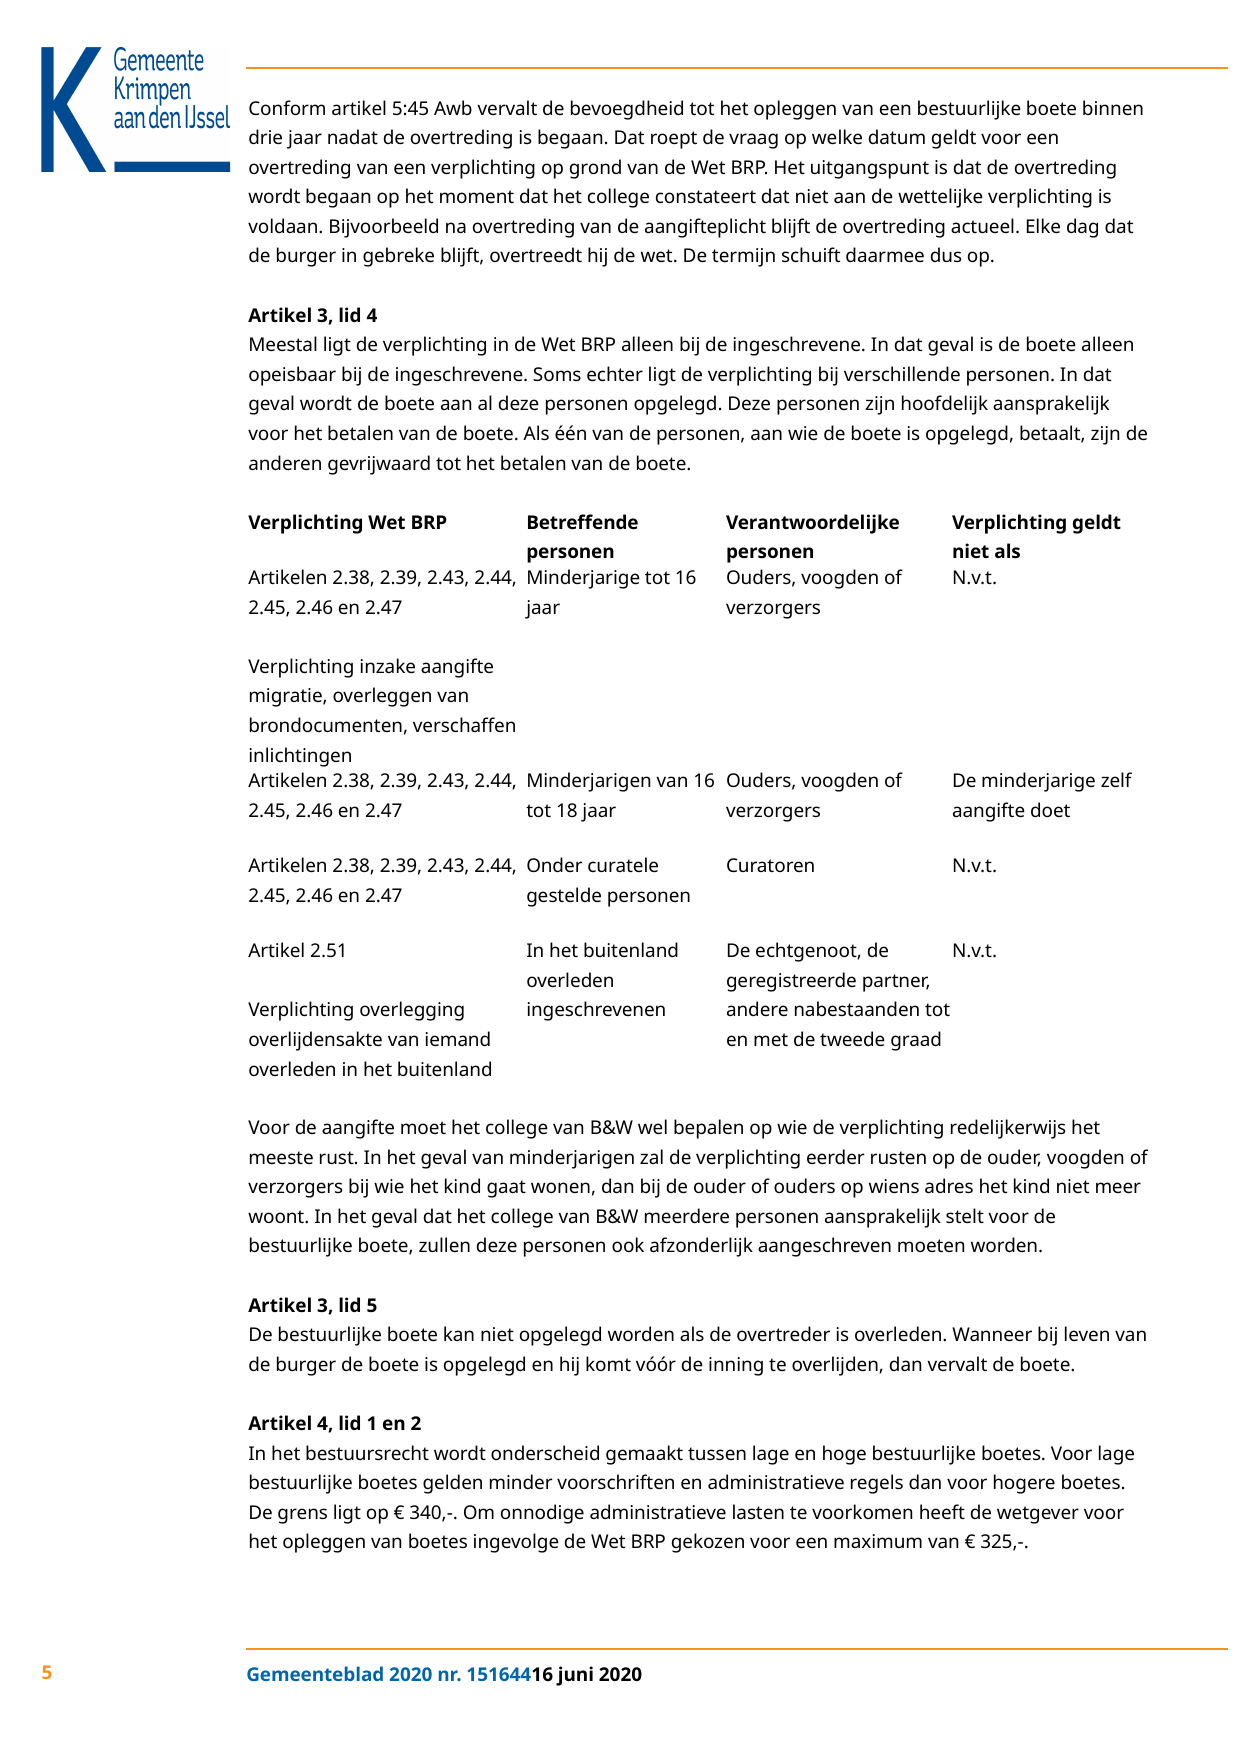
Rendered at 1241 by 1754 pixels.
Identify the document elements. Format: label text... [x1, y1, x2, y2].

table_cell De echtgenoot, de geregistreerde partner, andere nabestaanden tot en met de tweede graad [726, 938, 952, 1081]
table_cell In het buitenland overleden ingeschrevenen [526, 938, 726, 1081]
text Voor de aangifte moet het college van B&W wel bepalen op wie de verplichting redelijkerwijs het meeste rust. In het geval van minderjarigen zal de verplichting eerder rusten op de ouder, voogden of verzorgers bij wie het kind gaat wonen, dan bij de ouder of ouders op wiens adres het kind niet meer woont. In het geval dat het college van B&W meerdere personen aansprakelijk stelt voor de bestuurlijke boete, zullen deze personen ook afzonderlijk aangeschreven moeten worden. [248, 1114, 1152, 1258]
text Artikel 3, lid 4 [248, 302, 1152, 328]
text Meestal ligt de verplichting in de Wet BRP alleen bij de ingeschrevene. In dat geval is de boete alleen opeisbaar bij de ingeschrevene. Soms echter ligt de verplichting bij verschillende personen. In dat geval wordt de boete aan al deze personen opgelegd. Deze personen zijn hoofdelijk aansprakelijk voor het betalen van de boete. Als één van de personen, aan wie de boete is opgelegd, betaalt, zijn de anderen gevrijwaard tot het betalen van de boete. [248, 331, 1152, 476]
table_cell Artikel 2.51 Verplichting overlegging overlijdensakte van iemand overleden in het buitenland [248, 938, 526, 1081]
table_cell Ouders, voogden of verzorgers [726, 564, 952, 768]
table_cell N.v.t. [952, 564, 1152, 768]
table_header Verplichting Wet BRP [248, 509, 526, 564]
table_cell N.v.t. [952, 853, 1152, 937]
text In het bestuursrecht wordt onderscheid gemaakt tussen lage en hoge bestuurlijke boetes. Voor lage bestuurlijke boetes gelden minder voorschriften en administratieve regels dan voor hogere boetes. De grens ligt op € 340,-. Om onnodige administratieve lasten te voorkomen heeft de wetgever voor het opleggen van boetes ingevolge de Wet BRP gekozen voor een maximum van € 325,-. [248, 1440, 1152, 1554]
table_cell N.v.t. [952, 938, 1152, 1081]
table_cell Curatoren [726, 853, 952, 937]
table_header Verantwoordelijke personen [726, 509, 952, 564]
text Conform artikel 5:45 Awb vervalt de bevoegdheid tot het opleggen van een bestuurlijke boete binnen drie jaar nadat de overtreding is begaan. Dat roept de vraag op welke datum geldt voor een overtreding van een verplichting op grond van de Wet BRP. Het uitgangspunt is dat de overtreding wordt begaan op het moment dat het college constateert dat niet aan de wettelijke verplichting is voldaan. Bijvoorbeeld na overtreding van de aangifteplicht blijft de overtreding actueel. Elke dag dat de burger in gebreke blijft, overtreedt hij de wet. De termijn schuift daarmee dus op. [248, 95, 1152, 268]
table_cell Artikelen 2.38, 2.39, 2.43, 2.44, 2.45, 2.46 en 2.47 Verplichting inzake aangifte migratie, overleggen van brondocumenten, verschaffen inlichtingen [248, 564, 526, 768]
table_cell Ouders, voogden of verzorgers [726, 768, 952, 852]
table_cell Artikelen 2.38, 2.39, 2.43, 2.44, 2.45, 2.46 en 2.47 [248, 853, 526, 937]
table_header Betreffende personen [526, 509, 726, 564]
picture [41, 47, 231, 172]
text Artikel 3, lid 5 [248, 1292, 1152, 1317]
text De bestuurlijke boete kan niet opgelegd worden als de overtreder is overleden. Wanneer bij leven van de burger de boete is opgelegd en hij komt vóór de inning te overlijden, dan vervalt de boete. [248, 1321, 1152, 1377]
table_cell De minderjarige zelf aangifte doet [952, 768, 1152, 852]
table_cell Onder curatele gestelde personen [526, 853, 726, 937]
table_cell Minderjarige tot 16 jaar [526, 564, 726, 768]
table_cell Artikelen 2.38, 2.39, 2.43, 2.44, 2.45, 2.46 en 2.47 [248, 768, 526, 852]
table_cell Minderjarigen van 16 tot 18 jaar [526, 768, 726, 852]
text Artikel 4, lid 1 en 2 [248, 1410, 1152, 1436]
table_header Verplichting geldt niet als [952, 509, 1152, 564]
